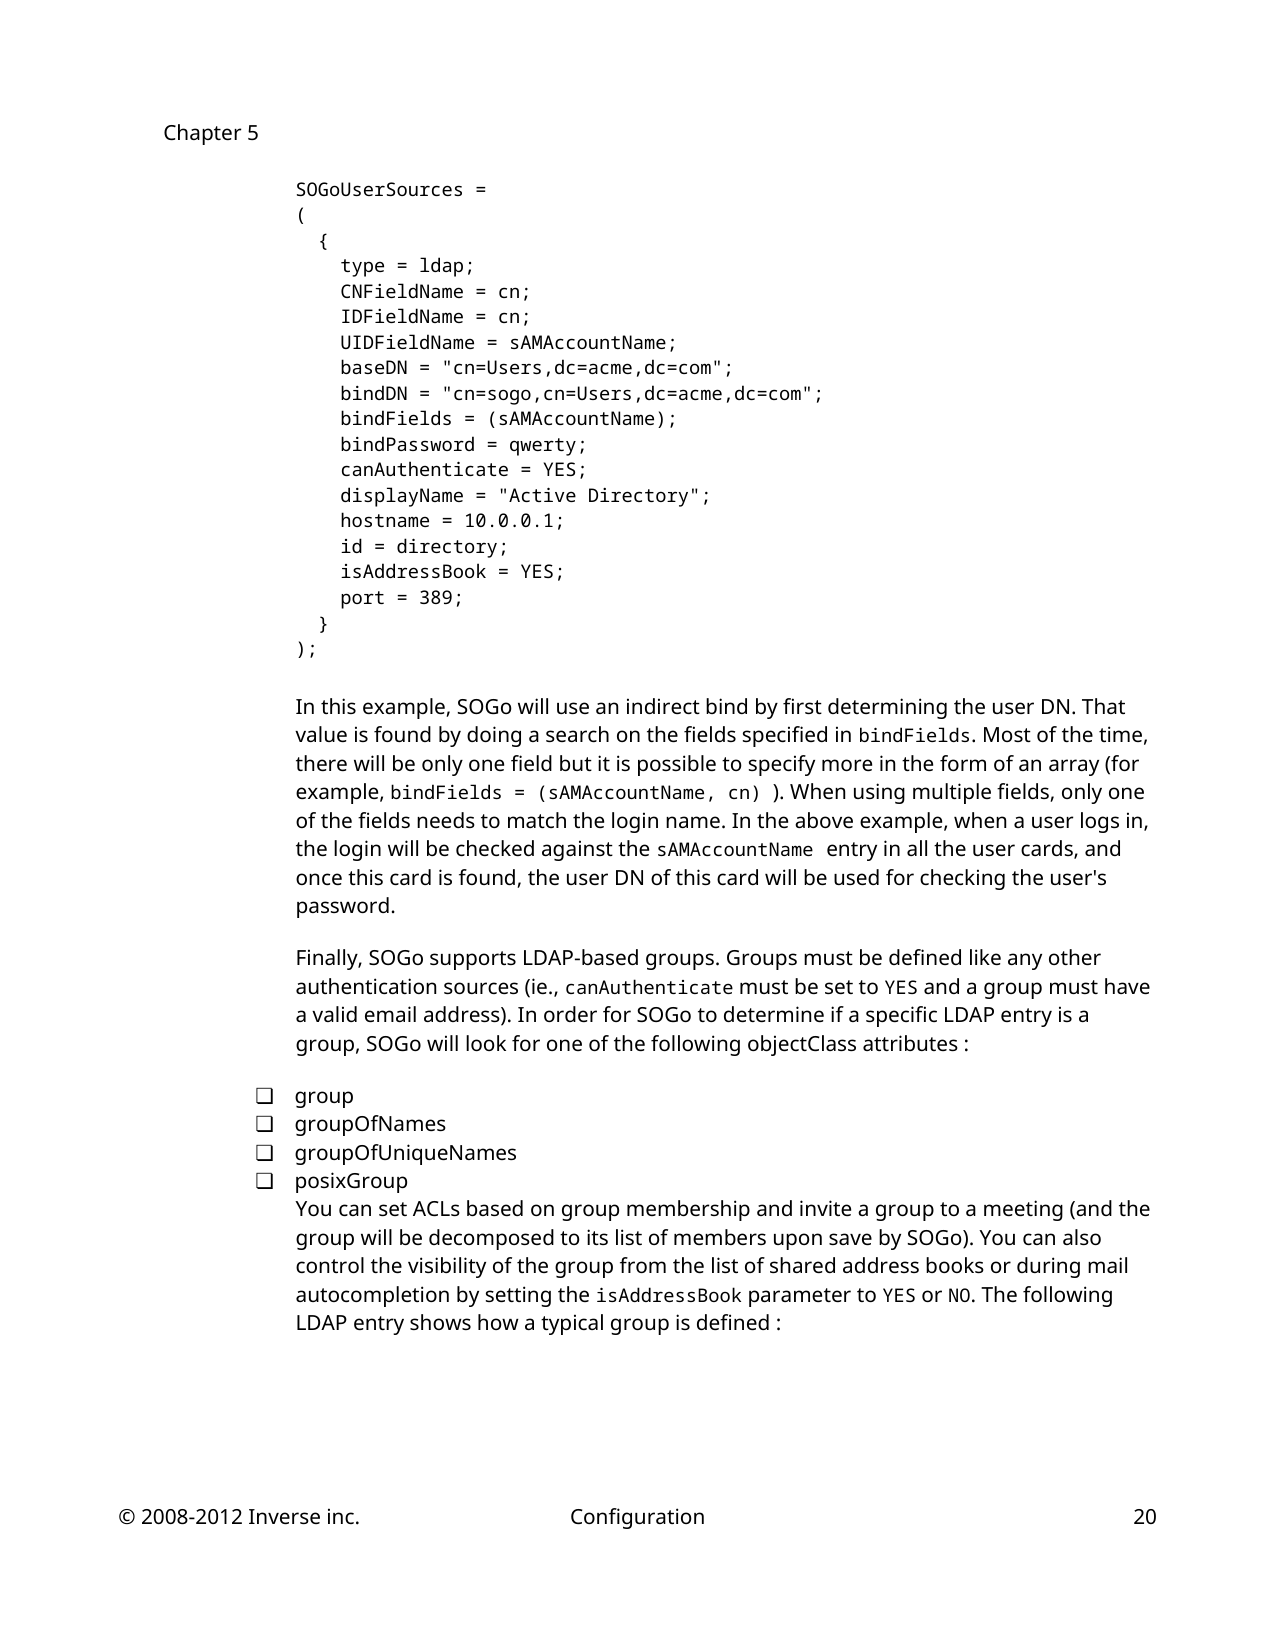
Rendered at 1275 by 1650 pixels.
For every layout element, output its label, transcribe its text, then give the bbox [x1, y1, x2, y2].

text IDFieldName = cn; [295, 304, 1157, 329]
text bindPassword = qwerty; [295, 431, 1157, 457]
text ); [295, 635, 1157, 661]
text canAuthenticate = YES; [295, 457, 1157, 482]
text isAddressBook = YES; [295, 559, 1157, 584]
text type = ldap; [295, 253, 1157, 278]
text You can set ACLs based on group membership and invite a group to a meeting (and the group will be decomposed to its list of members upon save by SOGo). You can also control the visibility of the group from the list of shared address books or during mail autocompletion by setting the isAddressBook parameter to YES or NO. The following LDAP entry shows how a typical group is defined : [295, 1194, 1157, 1337]
text port = 389; [295, 584, 1157, 610]
text hostname = 10.0.0.1; [295, 508, 1157, 533]
text bindDN = "cn=sogo,cn=Users,dc=acme,dc=com"; [295, 380, 1157, 406]
text ( [295, 202, 1157, 227]
list ❏ groupOfNames [255, 1109, 1157, 1138]
text UIDFieldName = sAMAccountName; [295, 329, 1157, 355]
text SOGoUserSources = [295, 176, 1157, 202]
list ❏ group [255, 1081, 1157, 1109]
list ❏ posixGroup [255, 1166, 1157, 1194]
text Finally, SOGo supports LDAP-based groups. Groups must be defined like any other authentication sources (ie., canAuthenticate must be set to YES and a group must have a valid email address). In order for SOGo to determine if a specific LDAP entry is a group, SOGo will look for one of the following objectClass attributes : [295, 943, 1157, 1057]
text In this example, SOGo will use an indirect bind by first determining the user DN. That value is found by doing a search on the fields specified in bindFields. Most of the time, there will be only one field but it is possible to specify more in the form of an array (for example, bindFields = (sAMAccountName, cn) ). When using multiple fields, only one of the fields needs to match the login name. In the above example, when a user logs in, the login will be checked against the sAMAccountName entry in all the user cards, and once this card is found, the user DN of this card will be used for checking the user's password. [295, 692, 1157, 920]
text id = directory; [295, 533, 1157, 559]
text { [295, 227, 1157, 253]
text baseDN = "cn=Users,dc=acme,dc=com"; [295, 355, 1157, 380]
text } [295, 610, 1157, 635]
text displayName = "Active Directory"; [295, 482, 1157, 508]
list ❏ groupOfUniqueNames [255, 1138, 1157, 1166]
text CNFieldName = cn; [295, 278, 1157, 304]
text bindFields = (sAMAccountName); [295, 406, 1157, 431]
